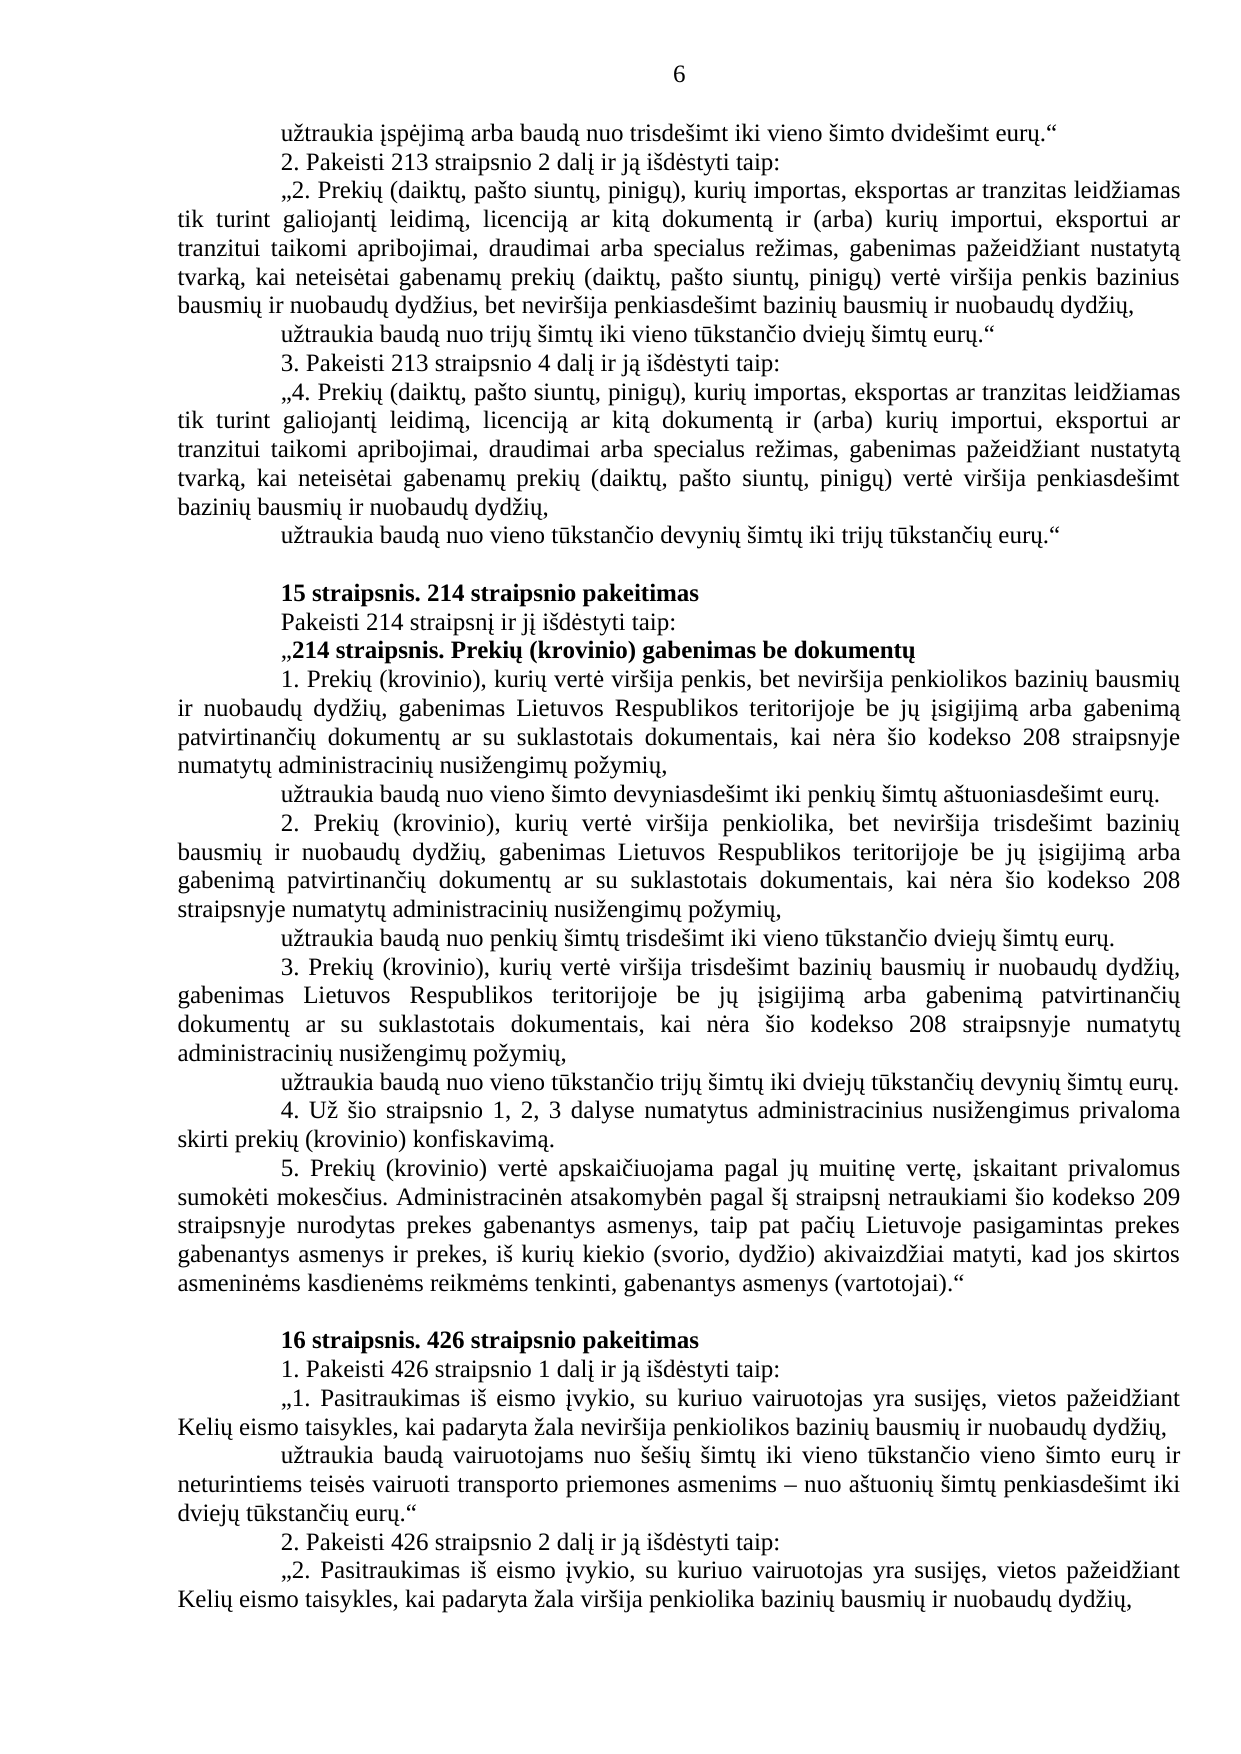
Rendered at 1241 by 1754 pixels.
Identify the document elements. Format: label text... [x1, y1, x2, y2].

text „214 straipsnis. Prekių (krovinio) gabenimas be dokumentų [177, 636, 1181, 664]
text užtraukia baudą nuo vieno tūkstančio devynių šimtų iki trijų tūkstančių eurų.“ [177, 521, 1181, 549]
text 2. Pakeisti 213 straipsnio 2 dalį ir ją išdėstyti taip: [177, 147, 1181, 176]
text 4. Už šio straipsnio 1, 2, 3 dalyse numatytus administracinius nusižengimus privaloma skirti prekių (krovinio) konfiskavimą. [177, 1096, 1181, 1153]
text užtraukia baudą vairuotojams nuo šešių šimtų iki vieno tūkstančio vieno šimto eurų ir neturintiems teisės vairuoti transporto priemones asmenims – nuo aštuonių šimtų penkiasdešimt iki dviejų tūkstančių eurų.“ [177, 1441, 1181, 1527]
text 3. Prekių (krovinio), kurių vertė viršija trisdešimt bazinių bausmių ir nuobaudų dydžių, gabenimas Lietuvos Respublikos teritorijoje be jų įsigijimą arba gabenimą patvirtinančių dokumentų ar su suklastotais dokumentais, kai nėra šio kodekso 208 straipsnyje numatytų administracinių nusižengimų požymių, [177, 952, 1181, 1067]
text 16 straipsnis. 426 straipsnio pakeitimas [177, 1326, 1181, 1354]
text užtraukia baudą nuo vieno tūkstančio trijų šimtų iki dviejų tūkstančių devynių šimtų eurų. [177, 1067, 1181, 1096]
text „2. Pasitraukimas iš eismo įvykio, su kuriuo vairuotojas yra susijęs, vietos pažeidžiant Kelių eismo taisykles, kai padaryta žala viršija penkiolika bazinių bausmių ir nuobaudų dydžių, [177, 1556, 1181, 1613]
text 2. Pakeisti 426 straipsnio 2 dalį ir ją išdėstyti taip: [177, 1527, 1181, 1556]
text 1. Pakeisti 426 straipsnio 1 dalį ir ją išdėstyti taip: [177, 1354, 1181, 1383]
text 15 straipsnis. 214 straipsnio pakeitimas [177, 578, 1181, 607]
text užtraukia baudą nuo trijų šimtų iki vieno tūkstančio dviejų šimtų eurų.“ [177, 319, 1181, 348]
text užtraukia baudą nuo penkių šimtų trisdešimt iki vieno tūkstančio dviejų šimtų eurų. [177, 923, 1181, 952]
text 5. Prekių (krovinio) vertė apskaičiuojama pagal jų muitinę vertę, įskaitant privalomus sumokėti mokesčius. Administracinėn atsakomybėn pagal šį straipsnį netraukiami šio kodekso 209 straipsnyje nurodytas prekes gabenantys asmenys, taip pat pačių Lietuvoje pasigamintas prekes gabenantys asmenys ir prekes, iš kurių kiekio (svorio, dydžio) akivaizdžiai matyti, kad jos skirtos asmeninėms kasdienėms reikmėms tenkinti, gabenantys asmenys (vartotojai).“ [177, 1153, 1181, 1297]
text „4. Prekių (daiktų, pašto siuntų, pinigų), kurių importas, eksportas ar tranzitas leidžiamas tik turint galiojantį leidimą, licenciją ar kitą dokumentą ir (arba) kurių importui, eksportui ar tranzitui taikomi apribojimai, draudimai arba specialus režimas, gabenimas pažeidžiant nustatytą tvarką, kai neteisėtai gabenamų prekių (daiktų, pašto siuntų, pinigų) vertė viršija penkiasdešimt bazinių bausmių ir nuobaudų dydžių, [177, 377, 1181, 521]
text 2. Prekių (krovinio), kurių vertė viršija penkiolika, bet neviršija trisdešimt bazinių bausmių ir nuobaudų dydžių, gabenimas Lietuvos Respublikos teritorijoje be jų įsigijimą arba gabenimą patvirtinančių dokumentų ar su suklastotais dokumentais, kai nėra šio kodekso 208 straipsnyje numatytų administracinių nusižengimų požymių, [177, 808, 1181, 923]
text 1. Prekių (krovinio), kurių vertė viršija penkis, bet neviršija penkiolikos bazinių bausmių ir nuobaudų dydžių, gabenimas Lietuvos Respublikos teritorijoje be jų įsigijimą arba gabenimą patvirtinančių dokumentų ar su suklastotais dokumentais, kai nėra šio kodekso 208 straipsnyje numatytų administracinių nusižengimų požymių, [177, 664, 1181, 779]
text užtraukia baudą nuo vieno šimto devyniasdešimt iki penkių šimtų aštuoniasdešimt eurų. [177, 779, 1181, 808]
text „1. Pasitraukimas iš eismo įvykio, su kuriuo vairuotojas yra susijęs, vietos pažeidžiant Kelių eismo taisykles, kai padaryta žala neviršija penkiolikos bazinių bausmių ir nuobaudų dydžių, [177, 1383, 1181, 1441]
text užtraukia įspėjimą arba baudą nuo trisdešimt iki vieno šimto dvidešimt eurų.“ [177, 118, 1181, 147]
text „2. Prekių (daiktų, pašto siuntų, pinigų), kurių importas, eksportas ar tranzitas leidžiamas tik turint galiojantį leidimą, licenciją ar kitą dokumentą ir (arba) kurių importui, eksportui ar tranzitui taikomi apribojimai, draudimai arba specialus režimas, gabenimas pažeidžiant nustatytą tvarką, kai neteisėtai gabenamų prekių (daiktų, pašto siuntų, pinigų) vertė viršija penkis bazinius bausmių ir nuobaudų dydžius, bet neviršija penkiasdešimt bazinių bausmių ir nuobaudų dydžių, [177, 176, 1181, 319]
text 3. Pakeisti 213 straipsnio 4 dalį ir ją išdėstyti taip: [177, 348, 1181, 377]
text Pakeisti 214 straipsnį ir jį išdėstyti taip: [177, 607, 1181, 636]
